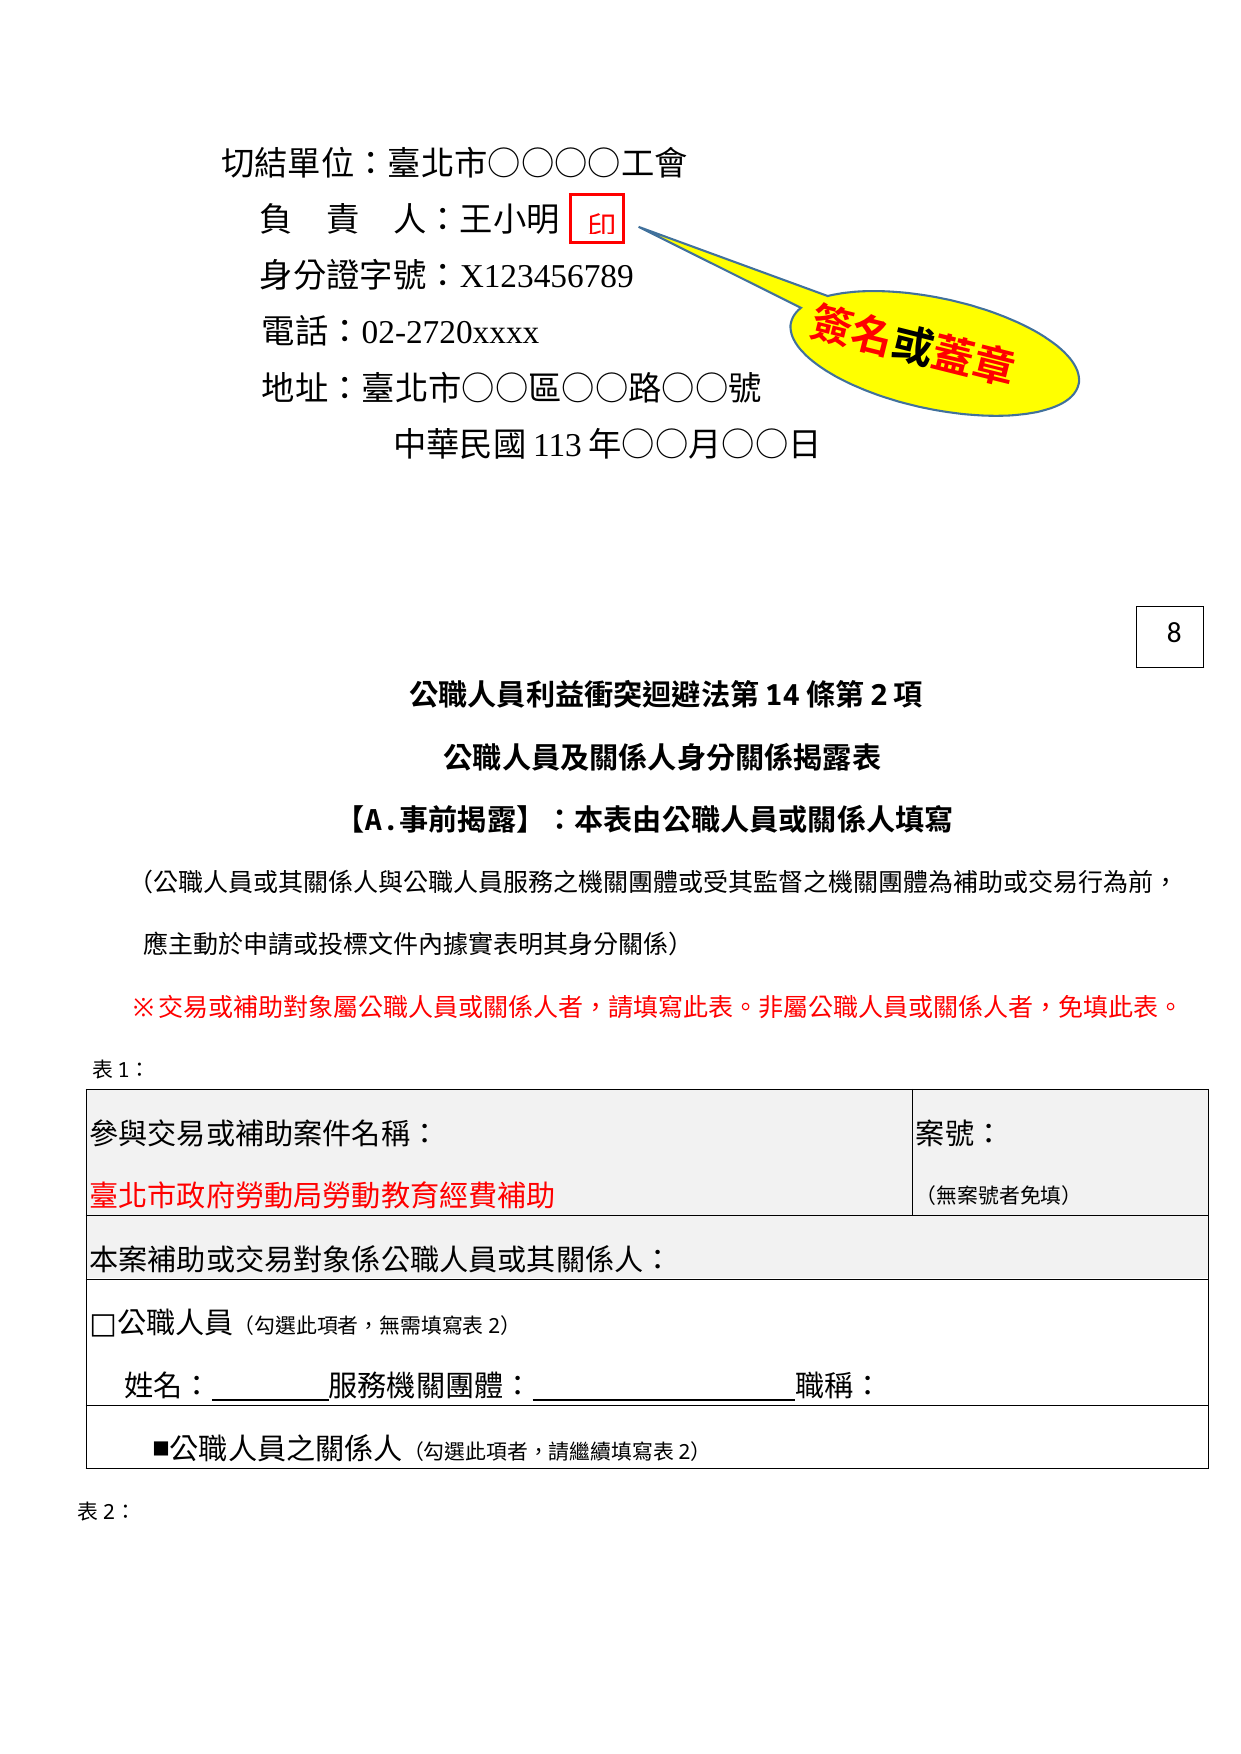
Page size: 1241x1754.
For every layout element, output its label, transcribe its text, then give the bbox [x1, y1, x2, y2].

text 【A.事前揭露】：本表由公職人員或關係人填寫 [187, 776, 1107, 839]
text ※交易或補助對象屬公職人員或關係人者，請填寫此表。非屬公職人員或關係人者，免填此表。 [128, 964, 1221, 1026]
text [572, 196, 622, 241]
text 電話：02-2720xxxx [259, 314, 799, 351]
table_cell □公職人員（勾選此項者，無需填寫表2） 姓名： 服務機關團體： 職稱： [87, 1280, 1208, 1404]
text 中華民國113年○○月○○日 [259, 426, 1107, 464]
text 負 責 人：王小明 [187, 201, 569, 239]
text （公職人員或其關係人與公職人員服務之機關團體或受其監督之機關團體為補助或交易行為前，應主動於申請或投標文件內據實表明其身分關係） [128, 839, 1177, 964]
text 8 [1152, 614, 1188, 650]
table_cell ■公職人員之關係人（勾選此項者，請繼續填寫表2） [87, 1406, 1208, 1468]
text 身分證字號：X123456789 [187, 258, 770, 295]
text [625, 201, 1107, 239]
text 公職人員利益衝突迴避法第14條第2項 [187, 651, 1107, 714]
text 電話：02-2720xxxx [1003, 314, 1107, 351]
text [730, 258, 1107, 295]
text [1137, 607, 1203, 667]
text 地址：臺北市○○區○○路○○號 [259, 370, 915, 408]
text 表2： [40, 1469, 1107, 1532]
table_header 案號： （無案號者免填） [913, 1090, 1208, 1215]
text 公職人員及關係人身分關係揭露表 [187, 714, 1107, 776]
text 印 [587, 204, 607, 233]
text [1057, 370, 1107, 408]
text 切結單位：臺北市○○○○工會 [187, 145, 1107, 183]
text 表1： [54, 1026, 1186, 1089]
table_header 參與交易或補助案件名稱： 臺北市政府勞動局勞動教育經費補助 [87, 1090, 912, 1215]
table_cell 本案補助或交易對象係公職人員或其關係人： [87, 1216, 1208, 1278]
